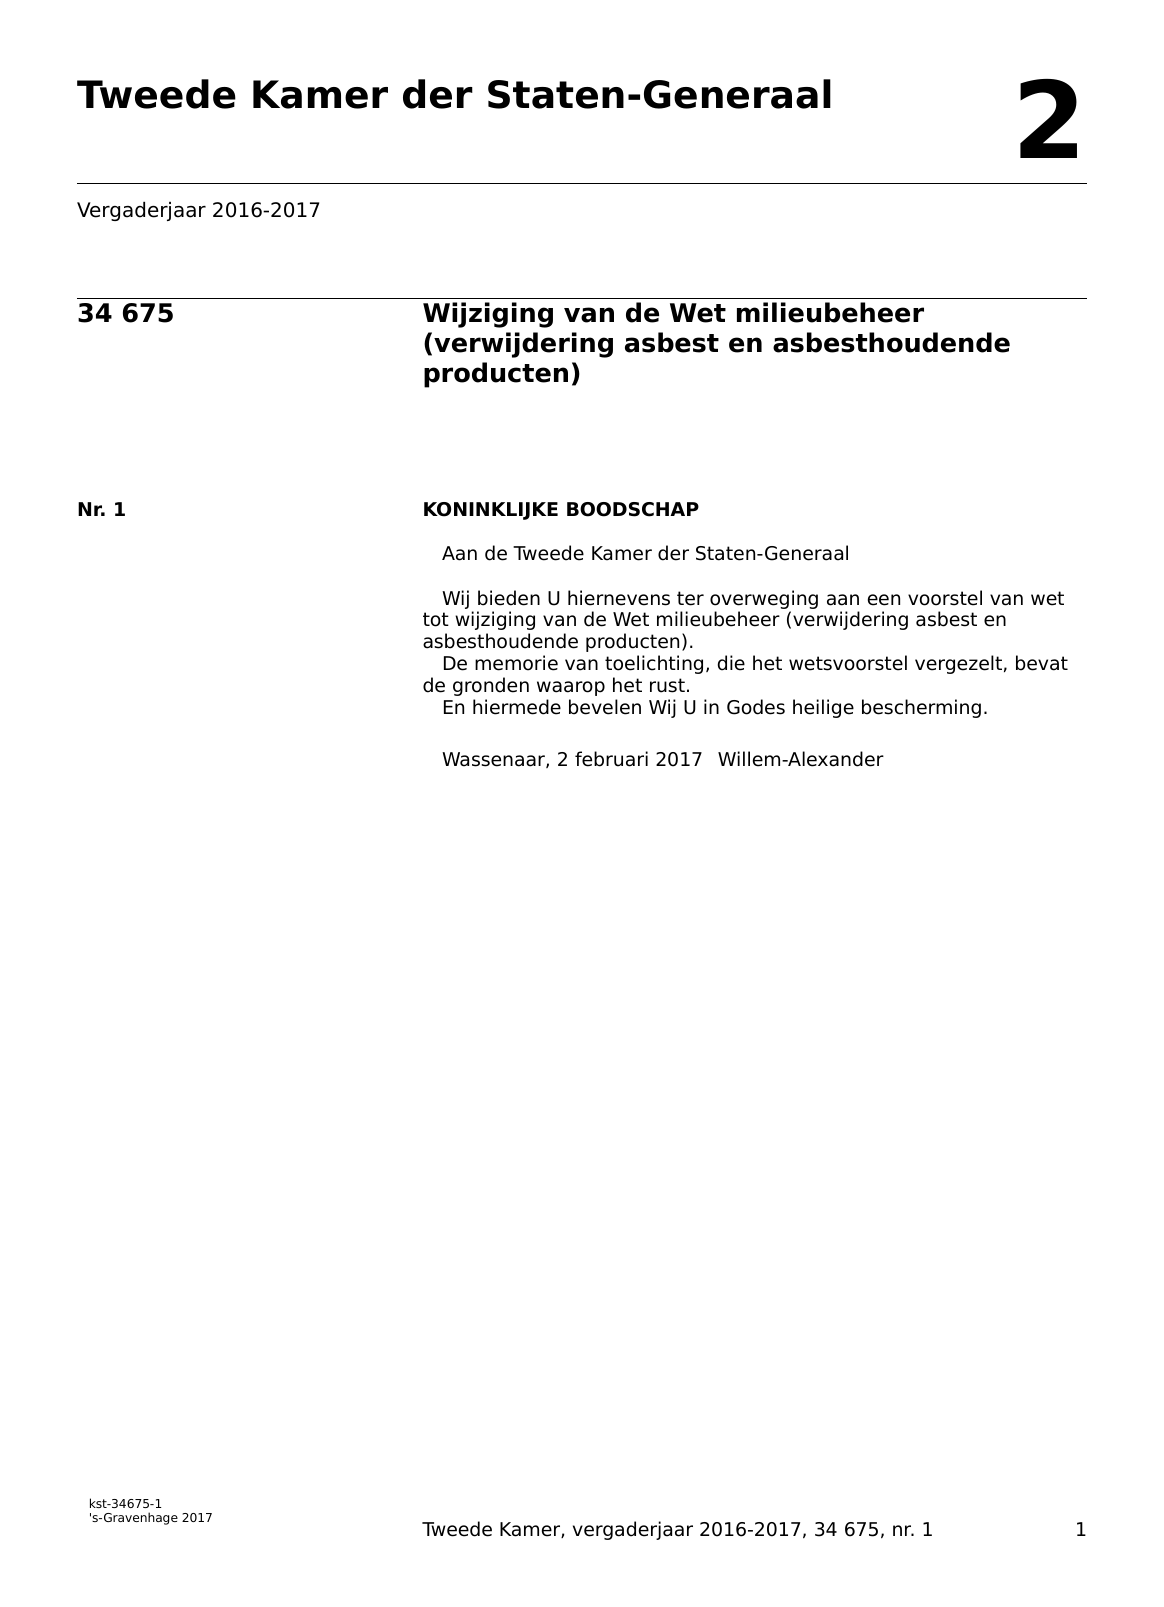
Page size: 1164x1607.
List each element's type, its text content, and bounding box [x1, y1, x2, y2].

text Wij bieden U hiernevens ter overweging aan een voorstel van wet tot wijziging van de Wet milieubeheer (verwijdering asbest en asbesthoudende producten). [422, 587, 1087, 653]
table_header 2 [886, 59, 1087, 183]
table_cell Vergaderjaar 2016-2017 [77, 184, 1087, 298]
text Wassenaar, 2 februari 2017 Willem-Alexander [422, 749, 1087, 771]
subtitle 34 675 Wijziging van de Wet milieubeheer (verwijdering asbest en asbesthoudende producten) [77, 299, 1087, 388]
subtitle Nr. 1 KONINKLIJKE BOODSCHAP [77, 499, 1087, 521]
text De memorie van toelichting, die het wetsvoorstel vergezelt, bevat de gronden waarop het rust. [422, 653, 1087, 697]
text Aan de Tweede Kamer der Staten-Generaal [422, 543, 1087, 565]
text En hiermede bevelen Wij U in Godes heilige bescherming. [422, 697, 1087, 719]
text kst-34675-1 [88, 1497, 323, 1511]
text 's-Gravenhage 2017 [88, 1511, 323, 1525]
table_header Tweede Kamer der Staten-Generaal [77, 59, 886, 183]
